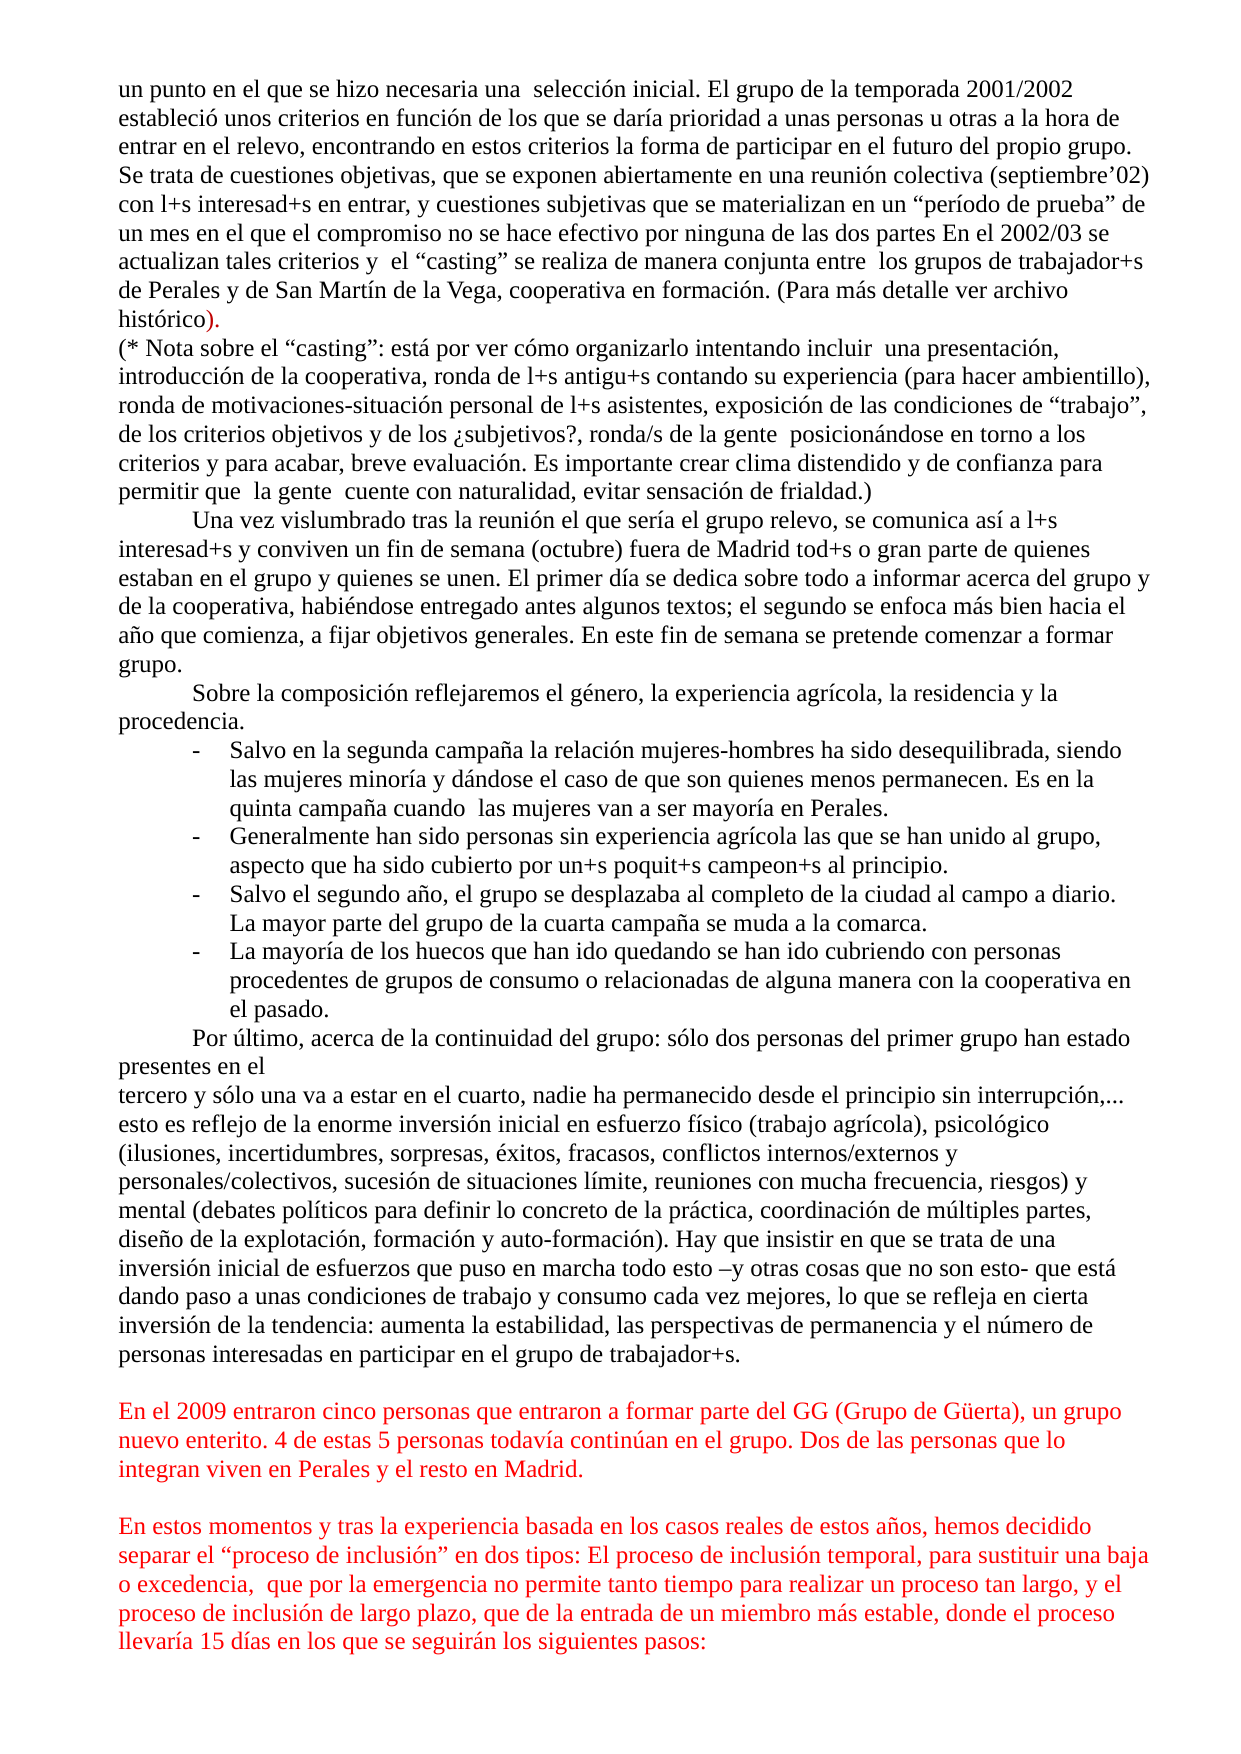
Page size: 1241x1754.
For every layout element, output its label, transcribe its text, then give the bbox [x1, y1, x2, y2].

text Por último, acerca de la continuidad del grupo: sólo dos personas del primer grupo han estado presentes en el [118, 1023, 1152, 1080]
text En el 2009 entraron cinco personas que entraron a formar parte del GG (Grupo de Güerta), un grupo nuevo enterito. 4 de estas 5 personas todavía continúan en el grupo. Dos de las personas que lo integran viven en Perales y el resto en Madrid. [118, 1396, 1152, 1483]
text En estos momentos y tras la experiencia basada en los casos reales de estos años, hemos decidido separar el “proceso de inclusión” en dos tipos: El proceso de inclusión temporal, para sustituir una baja o excedencia, que por la emergencia no permite tanto tiempo para realizar un proceso tan largo, y el proceso de inclusión de largo plazo, que de la entrada de un miembro más estable, donde el proceso llevaría 15 días en los que se seguirán los siguientes pasos: [118, 1511, 1152, 1655]
list Salvo en la segunda campaña la relación mujeres-hombres ha sido desequilibrada, siendo las mujeres minoría y dándose el caso de que son quienes menos permanecen. Es en la quinta campaña cuando las mujeres van a ser mayoría en Perales. [192, 735, 1152, 821]
text tercero y sólo una va a estar en el cuarto, nadie ha permanecido desde el principio sin interrupción,... esto es reflejo de la enorme inversión inicial en esfuerzo físico (trabajo agrícola), psicológico (ilusiones, incertidumbres, sorpresas, éxitos, fracasos, conflictos internos/externos y personales/colectivos, sucesión de situaciones límite, reuniones con mucha frecuencia, riesgos) y mental (debates políticos para definir lo concreto de la práctica, coordinación de múltiples partes, diseño de la explotación, formación y auto-formación). Hay que insistir en que se trata de una inversión inicial de esfuerzos que puso en marcha todo esto –y otras cosas que no son esto- que está dando paso a unas condiciones de trabajo y consumo cada vez mejores, lo que se refleja en cierta inversión de la tendencia: aumenta la estabilidad, las perspectivas de permanencia y el número de personas interesadas en participar en el grupo de trabajador+s. [118, 1080, 1152, 1368]
text un punto en el que se hizo necesaria una selección inicial. El grupo de la temporada 2001/2002 estableció unos criterios en función de los que se daría prioridad a unas personas u otras a la hora de entrar en el relevo, encontrando en estos criterios la forma de participar en el futuro del propio grupo. Se trata de cuestiones objetivas, que se exponen abiertamente en una reunión colectiva (septiembre’02) con l+s interesad+s en entrar, y cuestiones subjetivas que se materializan en un “período de prueba” de un mes en el que el compromiso no se hace efectivo por ninguna de las dos partes En el 2002/03 se actualizan tales criterios y el “casting” se realiza de manera conjunta entre los grupos de trabajador+s de Perales y de San Martín de la Vega, cooperativa en formación. (Para más detalle ver archivo histórico). [118, 74, 1152, 333]
text Sobre la composición reflejaremos el género, la experiencia agrícola, la residencia y la procedencia. [118, 678, 1152, 735]
list Salvo el segundo año, el grupo se desplazaba al completo de la ciudad al campo a diario. La mayor parte del grupo de la cuarta campaña se muda a la comarca. [192, 879, 1152, 936]
list Generalmente han sido personas sin experiencia agrícola las que se han unido al grupo, aspecto que ha sido cubierto por un+s poquit+s campeon+s al principio. [192, 821, 1152, 879]
text (* Nota sobre el “casting”: está por ver cómo organizarlo intentando incluir una presentación, introducción de la cooperativa, ronda de l+s antigu+s contando su experiencia (para hacer ambientillo), ronda de motivaciones-situación personal de l+s asistentes, exposición de las condiciones de “trabajo”, de los criterios objetivos y de los ¿subjetivos?, ronda/s de la gente posicionándose en torno a los criterios y para acabar, breve evaluación. Es importante crear clima distendido y de confianza para permitir que la gente cuente con naturalidad, evitar sensación de frialdad.) [118, 333, 1152, 505]
text Una vez vislumbrado tras la reunión el que sería el grupo relevo, se comunica así a l+s interesad+s y conviven un fin de semana (octubre) fuera de Madrid tod+s o gran parte de quienes estaban en el grupo y quienes se unen. El primer día se dedica sobre todo a informar acerca del grupo y de la cooperativa, habiéndose entregado antes algunos textos; el segundo se enfoca más bien hacia el año que comienza, a fijar objetivos generales. En este fin de semana se pretende comenzar a formar grupo. [118, 505, 1152, 678]
list La mayoría de los huecos que han ido quedando se han ido cubriendo con personas procedentes de grupos de consumo o relacionadas de alguna manera con la cooperativa en el pasado. [192, 936, 1152, 1023]
